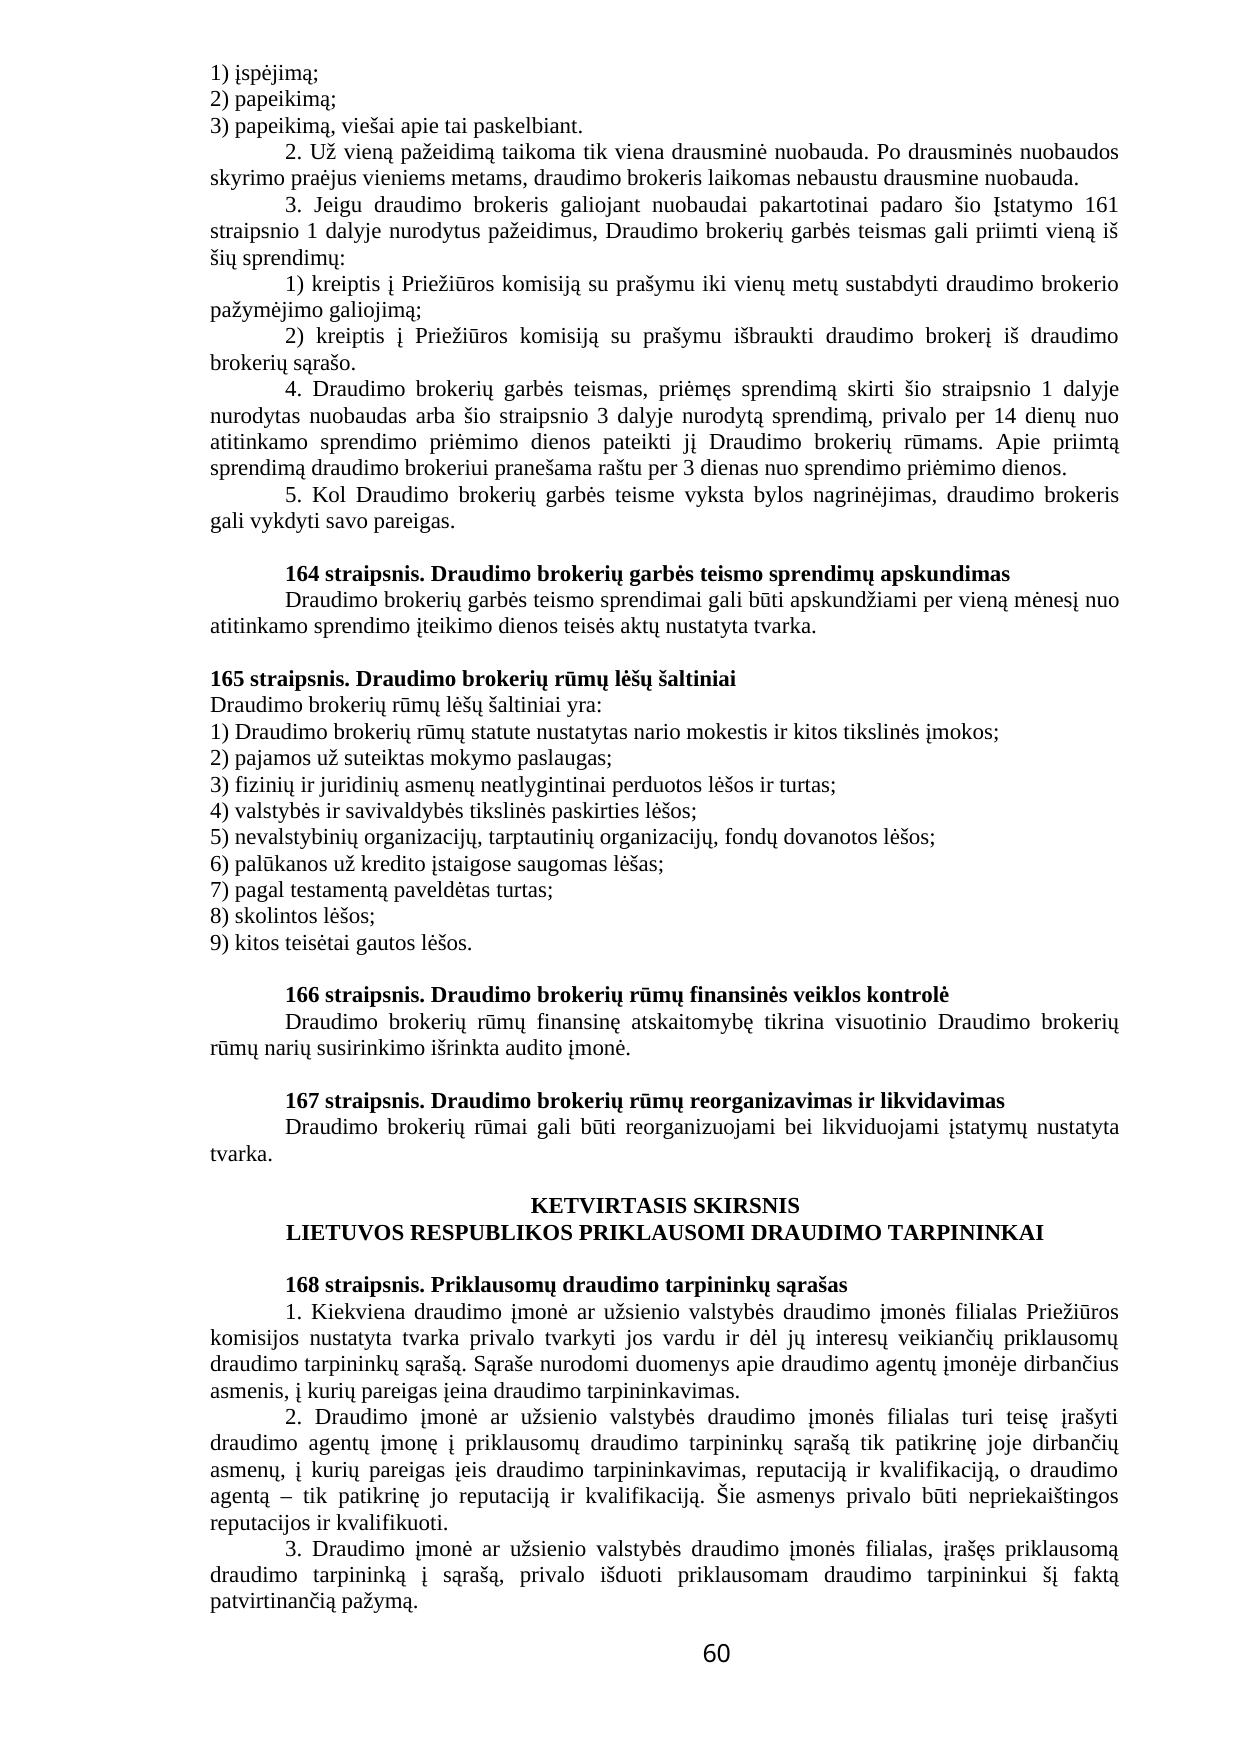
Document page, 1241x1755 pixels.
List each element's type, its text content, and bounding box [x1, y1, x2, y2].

text LIETUVOS RESPUBLIKOS PRIKLAUSOMI DRAUDIMO TARPININKAI [210, 1219, 1120, 1245]
text 4) valstybės ir savivaldybės tikslinės paskirties lėšos; [210, 797, 1120, 823]
text Draudimo brokerių garbės teismo sprendimai gali būti apskundžiami per vieną mėnesį nuo atitinkamo sprendimo įteikimo dienos teisės aktų nustatyta tvarka. [210, 586, 1120, 639]
text 168 straipsnis. Priklausomų draudimo tarpininkų sąrašas [210, 1271, 1120, 1298]
text 1) Draudimo brokerių rūmų statute nustatytas nario mokestis ir kitos tikslinės įmokos; [210, 718, 1120, 744]
text 6) palūkanos už kredito įstaigose saugomas lėšas; [210, 850, 1120, 876]
text 165 straipsnis. Draudimo brokerių rūmų lėšų šaltiniai [210, 665, 1120, 692]
text 9) kitos teisėtai gautos lėšos. [210, 929, 1120, 955]
text 1) įspėjimą; [210, 59, 1120, 85]
text 2) papeikimą; [210, 85, 1120, 112]
text 2. Už vieną pažeidimą taikoma tik viena drausminė nuobauda. Po drausminės nuobaudos skyrimo praėjus vieniems metams, draudimo brokeris laikomas nebaustu drausmine nuobauda. [210, 138, 1120, 191]
text 2) kreiptis į Priežiūros komisiją su prašymu išbraukti draudimo brokerį iš draudimo brokerių sąrašo. [210, 323, 1120, 375]
text 4. Draudimo brokerių garbės teismas, priėmęs sprendimą skirti šio straipsnio 1 dalyje nurodytas nuobaudas arba šio straipsnio 3 dalyje nurodytą sprendimą, privalo per 14 dienų nuo atitinkamo sprendimo priėmimo dienos pateikti jį Draudimo brokerių rūmams. Apie priimtą sprendimą draudimo brokeriui pranešama raštu per 3 dienas nuo sprendimo priėmimo dienos. [210, 375, 1120, 481]
text 8) skolintos lėšos; [210, 902, 1120, 929]
text Draudimo brokerių rūmų finansinę atskaitomybę tikrina visuotinio Draudimo brokerių rūmų narių susirinkimo išrinkta audito įmonė. [210, 1008, 1120, 1061]
text 2. Draudimo įmonė ar užsienio valstybės draudimo įmonės filialas turi teisę įrašyti draudimo agentų įmonę į priklausomų draudimo tarpininkų sąrašą tik patikrinę joje dirbančių asmenų, į kurių pareigas įeis draudimo tarpininkavimas, reputaciją ir kvalifikaciją, o draudimo agentą – tik patikrinę jo reputaciją ir kvalifikaciją. Šie asmenys privalo būti nepriekaištingos reputacijos ir kvalifikuoti. [210, 1403, 1120, 1535]
text 3) fizinių ir juridinių asmenų neatlygintinai perduotos lėšos ir turtas; [210, 771, 1120, 797]
text 167 straipsnis. Draudimo brokerių rūmų reorganizavimas ir likvidavimas [210, 1087, 1120, 1113]
text 166 straipsnis. Draudimo brokerių rūmų finansinės veiklos kontrolė [210, 981, 1120, 1008]
text 3. Jeigu draudimo brokeris galiojant nuobaudai pakartotinai padaro šio Įstatymo 161 straipsnio 1 dalyje nurodytus pažeidimus, Draudimo brokerių garbės teismas gali priimti vieną iš šių sprendimų: [210, 191, 1120, 270]
text KETVIRTASIS SKIRSNIS [210, 1192, 1120, 1219]
text 1. Kiekviena draudimo įmonė ar užsienio valstybės draudimo įmonės filialas Priežiūros komisijos nustatyta tvarka privalo tvarkyti jos vardu ir dėl jų interesų veikiančių priklausomų draudimo tarpininkų sąrašą. Sąraše nurodomi duomenys apie draudimo agentų įmonėje dirbančius asmenis, į kurių pareigas įeina draudimo tarpininkavimas. [210, 1298, 1120, 1403]
text 7) pagal testamentą paveldėtas turtas; [210, 876, 1120, 902]
text Draudimo brokerių rūmai gali būti reorganizuojami bei likviduojami įstatymų nustatyta tvarka. [210, 1113, 1120, 1166]
text 1) kreiptis į Priežiūros komisiją su prašymu iki vienų metų sustabdyti draudimo brokerio pažymėjimo galiojimą; [210, 270, 1120, 323]
text Draudimo brokerių rūmų lėšų šaltiniai yra: [210, 692, 1120, 718]
text 5) nevalstybinių organizacijų, tarptautinių organizacijų, fondų dovanotos lėšos; [210, 823, 1120, 850]
text 3) papeikimą, viešai apie tai paskelbiant. [210, 112, 1120, 138]
text 164 straipsnis. Draudimo brokerių garbės teismo sprendimų apskundimas [285, 560, 1120, 586]
text 2) pajamos už suteiktas mokymo paslaugas; [210, 744, 1120, 771]
text 3. Draudimo įmonė ar užsienio valstybės draudimo įmonės filialas, įrašęs priklausomą draudimo tarpininką į sąrašą, privalo išduoti priklausomam draudimo tarpininkui šį faktą patvirtinančią pažymą. [210, 1535, 1120, 1614]
text 5. Kol Draudimo brokerių garbės teisme vyksta bylos nagrinėjimas, draudimo brokeris gali vykdyti savo pareigas. [210, 481, 1120, 533]
